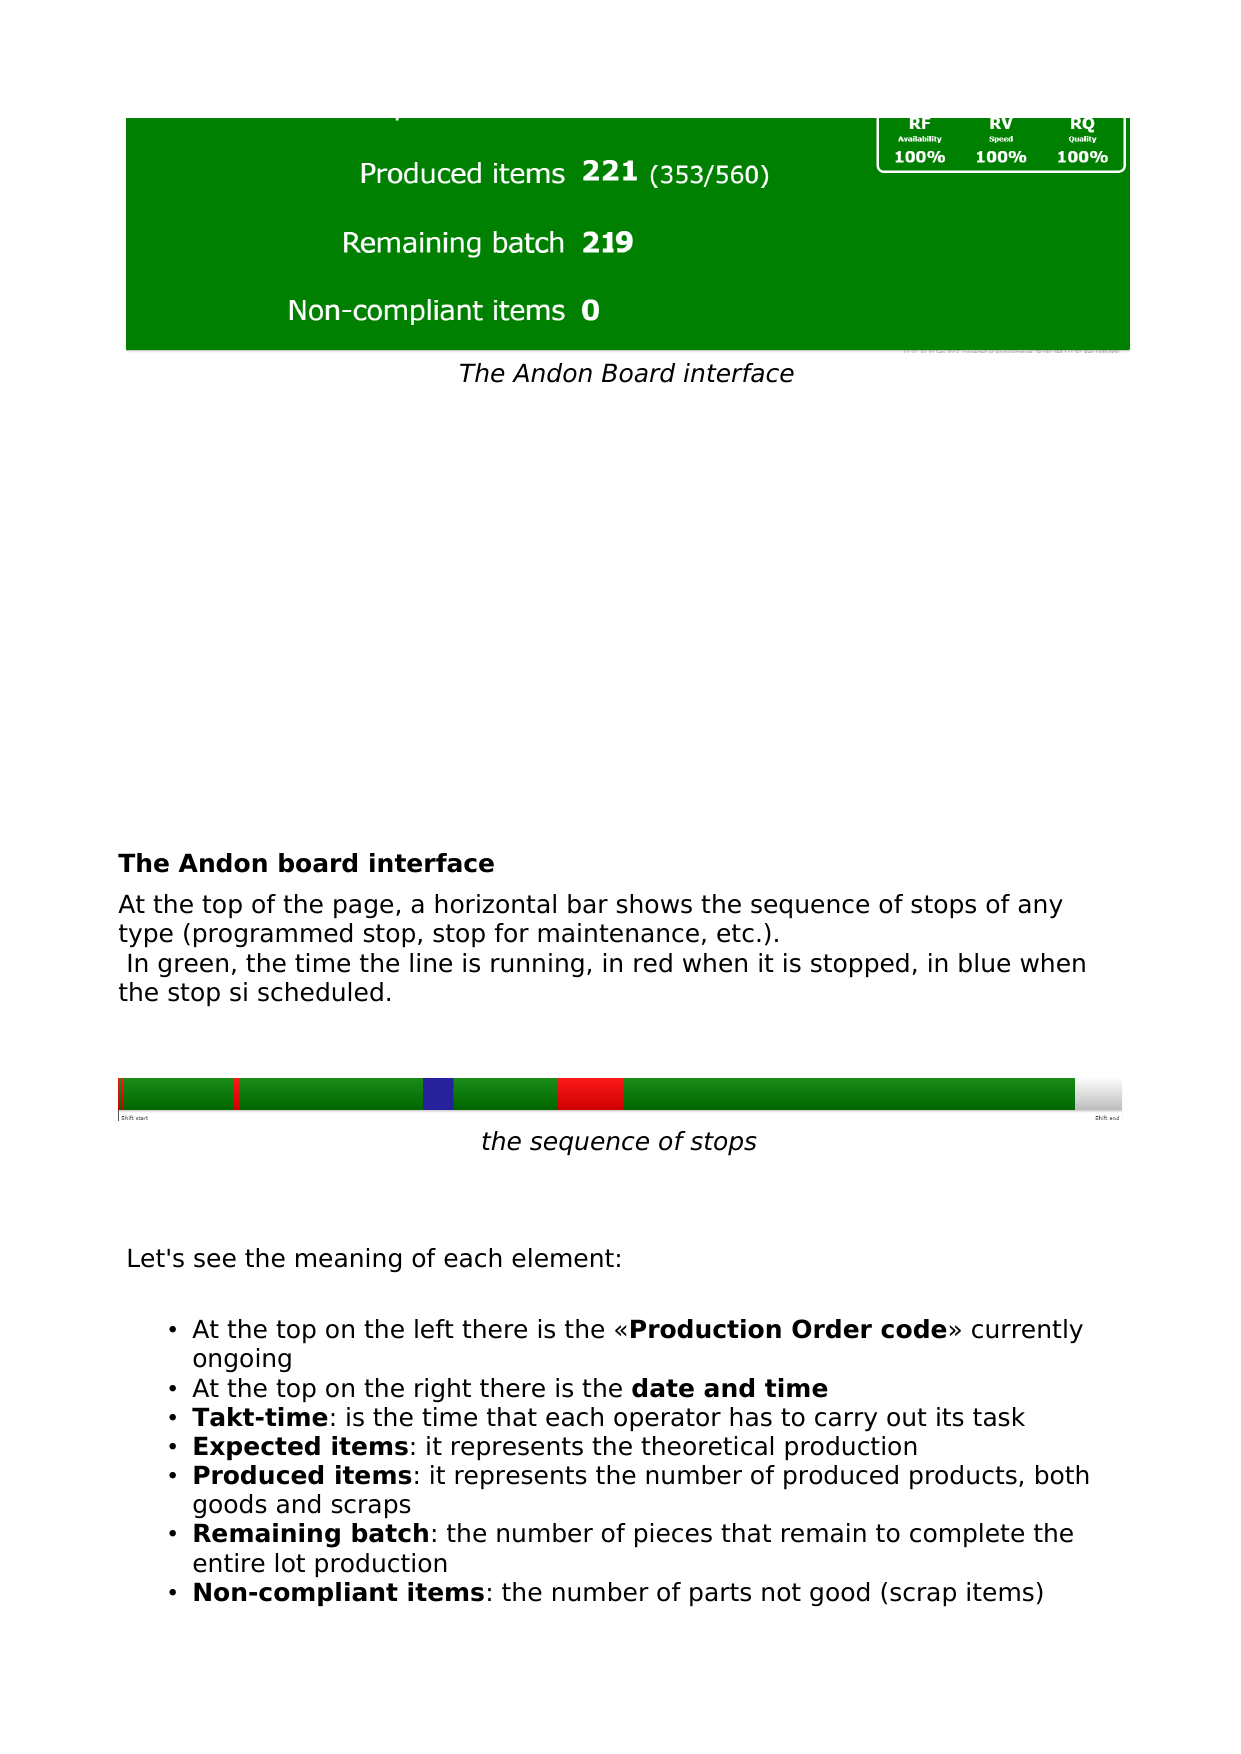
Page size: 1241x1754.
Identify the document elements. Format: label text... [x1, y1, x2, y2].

subtitle The Andon board interface [118, 849, 1122, 878]
text [118, 118, 1122, 811]
text Let's see the meaning of each element: [118, 1157, 1122, 1273]
text The Andon Board interface [126, 353, 1130, 388]
list At the top on the right there is the date and time [177, 1374, 1122, 1403]
list Remaining batch: the number of pieces that remain to complete the entire lot production [177, 1519, 1122, 1578]
list Takt-time: is the time that each operator has to carry out its task [177, 1403, 1122, 1432]
picture [118, 1078, 1123, 1122]
picture [126, 118, 1130, 353]
list Expected items: it represents the theoretical production [177, 1432, 1122, 1461]
list Produced items: it represents the number of produced products, both goods and scraps [177, 1461, 1122, 1519]
text the sequence of stops [118, 1122, 1122, 1157]
text At the top of the page, a horizontal bar shows the sequence of stops of any type (programmed stop, stop for maintenance, etc.). In green, the time the line is running, in red when it is stopped, in blue when the stop si scheduled. [118, 891, 1122, 1078]
list At the top on the left there is the «Production Order code» currently ongoing [177, 1315, 1122, 1374]
list Non-compliant items: the number of parts not good (scrap items) [177, 1578, 1122, 1607]
